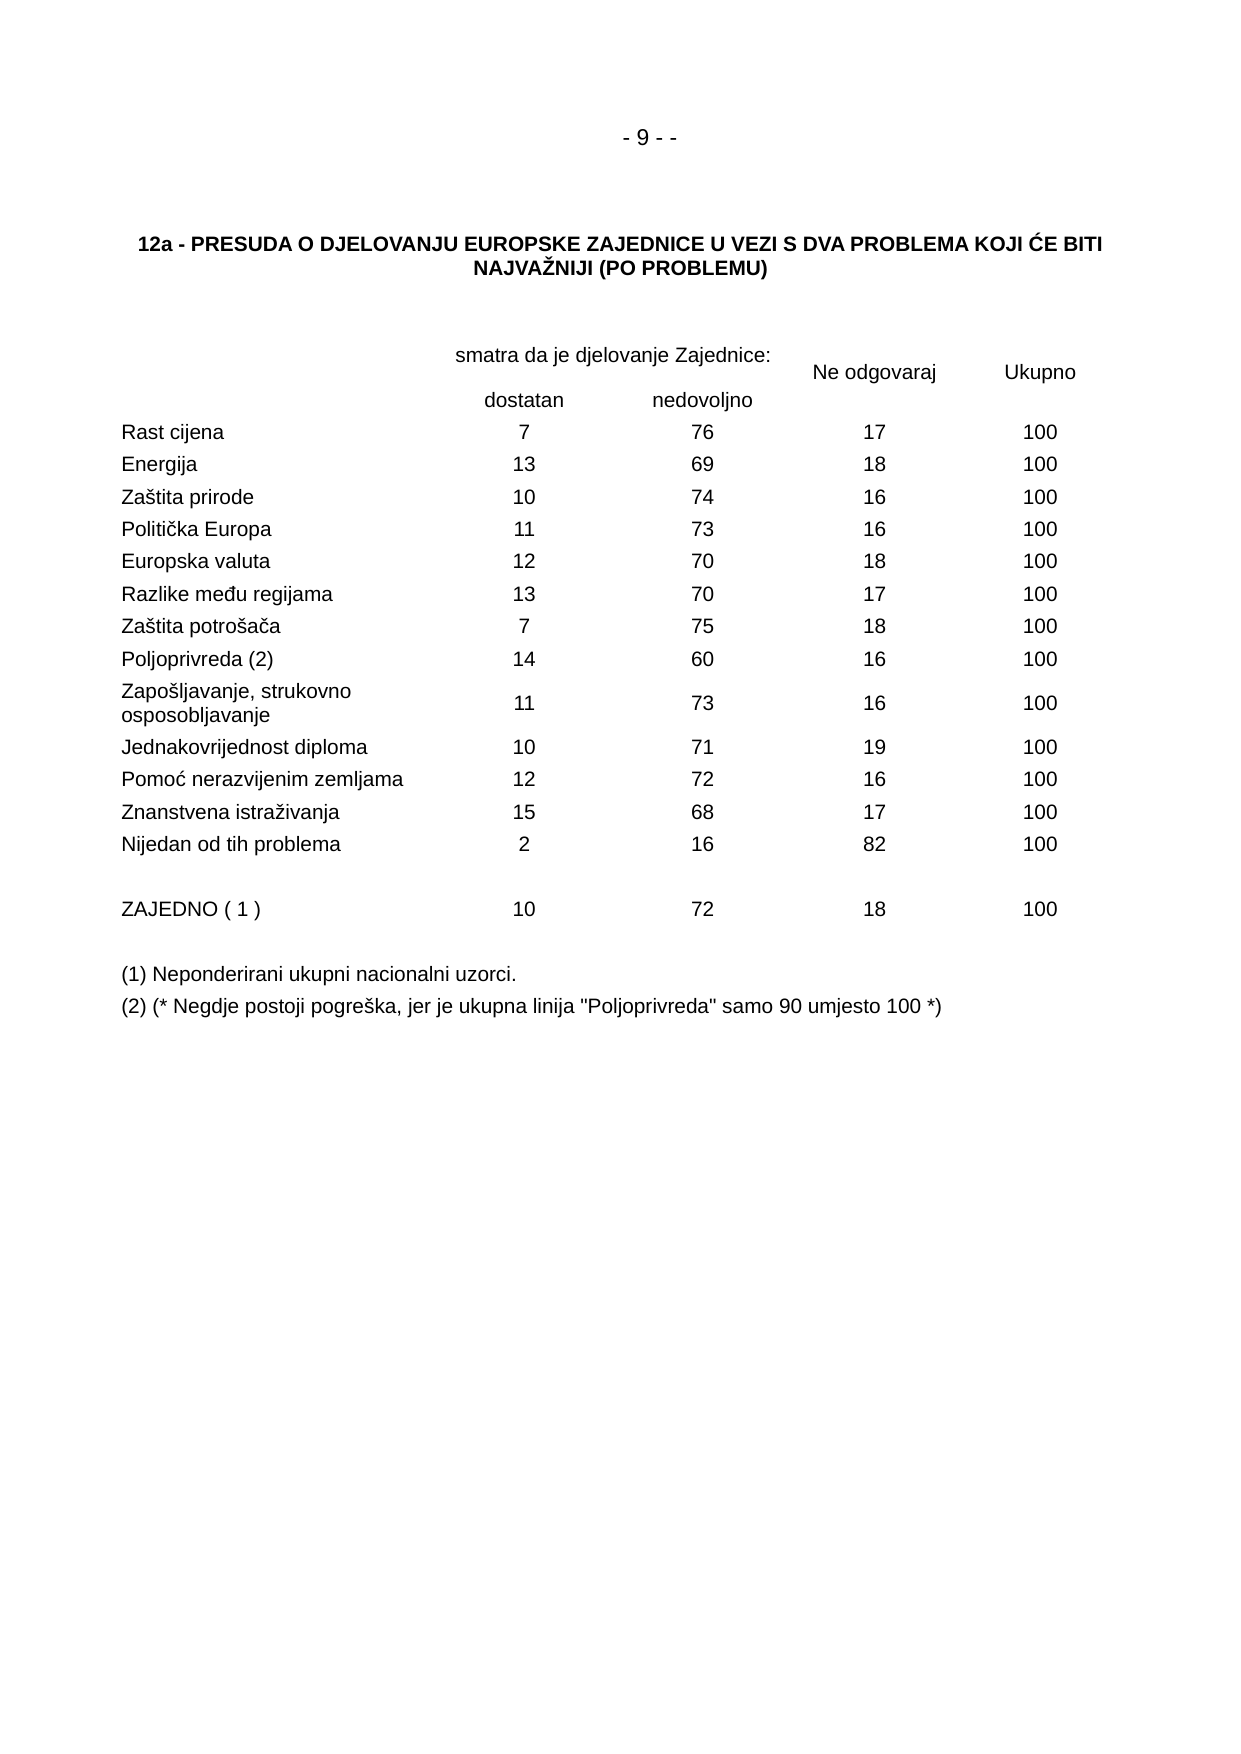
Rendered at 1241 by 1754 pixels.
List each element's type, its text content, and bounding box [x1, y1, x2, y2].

table_cell 10 [435, 893, 613, 925]
table_cell 16 [792, 763, 957, 795]
table_cell [957, 860, 1123, 893]
table_cell 18 [792, 610, 957, 642]
table_cell ZAJEDNO ( 1 ) [118, 893, 435, 925]
table_cell 100 [957, 545, 1123, 578]
table_cell (2) (* Negdje postoji pogreška, jer je ukupna linija "Poljoprivreda" samo 90 umjesto 100 *) [118, 990, 1123, 1022]
table_cell [613, 860, 792, 893]
table_cell [118, 383, 435, 416]
table_cell 18 [792, 545, 957, 578]
table_cell 16 [613, 828, 792, 860]
table_cell 16 [792, 480, 957, 513]
table_cell [118, 295, 435, 327]
table_cell 19 [792, 731, 957, 763]
table_cell 14 [435, 643, 613, 675]
table_cell 17 [792, 578, 957, 610]
table_cell 100 [957, 675, 1123, 731]
table_cell 100 [957, 643, 1123, 675]
table_cell 72 [613, 893, 792, 925]
table_cell [613, 925, 792, 957]
table_cell [792, 295, 957, 327]
table_cell 16 [792, 643, 957, 675]
table_cell Pomoć nerazvijenim zemljama [118, 763, 435, 795]
table_cell 16 [792, 513, 957, 545]
table_cell 60 [613, 643, 792, 675]
table_cell 100 [957, 893, 1123, 925]
table_cell 73 [613, 513, 792, 545]
table_cell 10 [435, 480, 613, 513]
table_cell 7 [435, 610, 613, 642]
table_cell 18 [792, 448, 957, 480]
table_cell Jednakovrijednost diploma [118, 731, 435, 763]
table_cell [435, 295, 613, 327]
table_cell 100 [957, 763, 1123, 795]
table_cell 100 [957, 480, 1123, 513]
table_cell 72 [613, 763, 792, 795]
table_cell 69 [613, 448, 792, 480]
table_cell Ne odgovaraj [792, 328, 957, 416]
table_cell [957, 925, 1123, 957]
table_cell [957, 295, 1123, 327]
table_cell Energija [118, 448, 435, 480]
table_cell 11 [435, 513, 613, 545]
table_cell 100 [957, 448, 1123, 480]
table_cell nedovoljno [613, 383, 792, 416]
table_cell Poljoprivreda (2) [118, 643, 435, 675]
table_cell 11 [435, 675, 613, 731]
table_cell Nijedan od tih problema [118, 828, 435, 860]
table_cell [792, 860, 957, 893]
table_cell 100 [957, 731, 1123, 763]
table_cell Znanstvena istraživanja [118, 795, 435, 828]
table_cell 12 [435, 763, 613, 795]
table_cell 100 [957, 828, 1123, 860]
table_cell [118, 328, 435, 383]
table_cell [118, 860, 435, 893]
table_cell Razlike među regijama [118, 578, 435, 610]
table_cell 70 [613, 578, 792, 610]
table_cell Zapošljavanje, strukovno osposobljavanje [118, 675, 435, 731]
table_cell 100 [957, 416, 1123, 448]
table_cell Zaštita potrošača [118, 610, 435, 642]
table_cell Rast cijena [118, 416, 435, 448]
table_cell Ukupno [957, 328, 1123, 416]
table_cell 73 [613, 675, 792, 731]
table_cell 16 [792, 675, 957, 731]
table_cell dostatan [435, 383, 613, 416]
table_cell Europska valuta [118, 545, 435, 578]
table_cell 70 [613, 545, 792, 578]
table_cell smatra da je djelovanje Zajednice: [435, 328, 792, 383]
table_cell (1) Neponderirani ukupni nacionalni uzorci. [118, 958, 1123, 990]
table_cell Zaštita prirode [118, 480, 435, 513]
table_cell [435, 860, 613, 893]
table_cell 17 [792, 416, 957, 448]
table_cell 12 [435, 545, 613, 578]
table_cell 75 [613, 610, 792, 642]
table_cell 13 [435, 448, 613, 480]
table_cell [118, 925, 435, 957]
table_cell 2 [435, 828, 613, 860]
table_cell 76 [613, 416, 792, 448]
table_cell 100 [957, 795, 1123, 828]
table_cell 17 [792, 795, 957, 828]
table_cell 100 [957, 513, 1123, 545]
table_cell [613, 295, 792, 327]
table_cell 68 [613, 795, 792, 828]
table_cell 100 [957, 578, 1123, 610]
table_cell 7 [435, 416, 613, 448]
table_cell 100 [957, 610, 1123, 642]
table_cell 10 [435, 731, 613, 763]
table_cell [792, 925, 957, 957]
table_cell 71 [613, 731, 792, 763]
table_cell 18 [792, 893, 957, 925]
table_cell 82 [792, 828, 957, 860]
table_cell 13 [435, 578, 613, 610]
table_cell [435, 925, 613, 957]
table_cell 15 [435, 795, 613, 828]
table_cell 74 [613, 480, 792, 513]
table_header 12a - PRESUDA O DJELOVANJU EUROPSKE ZAJEDNICE U VEZI S DVA PROBLEMA KOJI ĆE BITI NAJVAŽNIJI (PO PROBLEMU) [118, 216, 1123, 295]
table_cell Politička Europa [118, 513, 435, 545]
